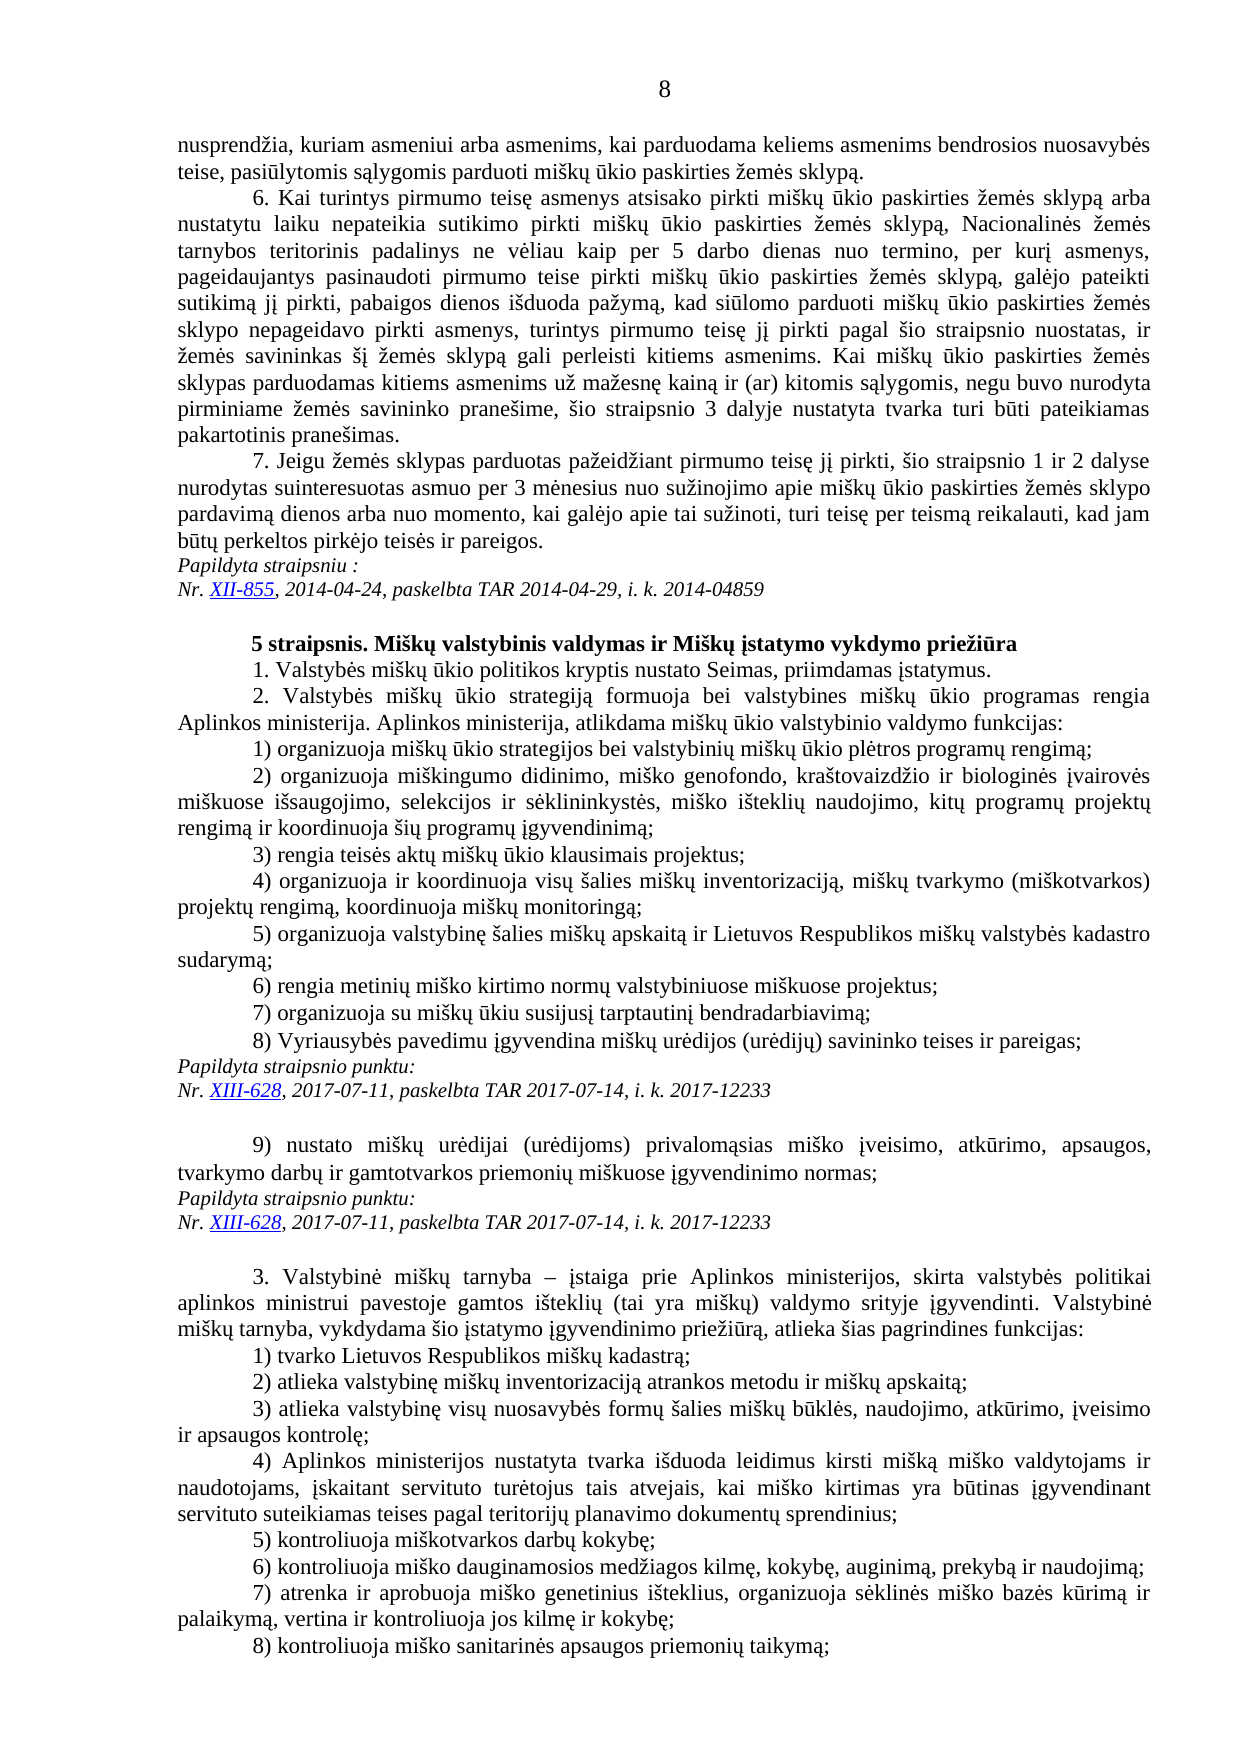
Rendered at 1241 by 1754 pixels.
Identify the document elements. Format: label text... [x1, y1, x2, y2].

text 5) organizuoja valstybinę šalies miškų apskaitą ir Lietuvos Respublikos miškų valstybės kadastro sudarymą; [177, 920, 1152, 972]
text 2) atlieka valstybinę miškų inventorizaciją atrankos metodu ir miškų apskaitą; [177, 1368, 1152, 1394]
text 7. Jeigu žemės sklypas parduotas pažeidžiant pirmumo teisę jį pirkti, šio straipsnio 1 ir 2 dalyse nurodytas suinteresuotas asmuo per 3 mėnesius nuo sužinojimo apie miškų ūkio paskirties žemės sklypo pardavimą dienos arba nuo momento, kai galėjo apie tai sužinoti, turi teisę per teismą reikalauti, kad jam būtų perkeltos pirkėjo teisės ir pareigos. [177, 448, 1152, 553]
text 8) kontroliuoja miško sanitarinės apsaugos priemonių taikymą; [177, 1632, 1152, 1658]
text 3) atlieka valstybinę visų nuosavybės formų šalies miškų būklės, naudojimo, atkūrimo, įveisimo ir apsaugos kontrolę; [177, 1394, 1152, 1447]
text 1) organizuoja miškų ūkio strategijos bei valstybinių miškų ūkio plėtros programų rengimą; [177, 735, 1152, 762]
text 5 straipsnis. Miškų valstybinis valdymas ir Miškų įstatymo vykdymo priežiūra [251, 630, 1152, 656]
text 3. Valstybinė miškų tarnyba – įstaiga prie Aplinkos ministerijos, skirta valstybės politikai aplinkos ministrui pavestoje gamtos išteklių (tai yra miškų) valdymo srityje įgyvendinti. Valstybinė miškų tarnyba, vykdydama šio įstatymo įgyvendinimo priežiūrą, atlieka šias pagrindines funkcijas: [177, 1263, 1152, 1342]
text 8) Vyriausybės pavedimu įgyvendina miškų urėdijos (urėdijų) savininko teises ir pareigas; [177, 1025, 1152, 1054]
text 4) Aplinkos ministerijos nustatyta tvarka išduoda leidimus kirsti mišką miško valdytojams ir naudotojams, įskaitant servituto turėtojus tais atvejais, kai miško kirtimas yra būtinas įgyvendinant servituto suteikiamas teises pagal teritorijų planavimo dokumentų sprendinius; [177, 1447, 1152, 1526]
text Nr. XIII-628, 2017-07-11, paskelbta TAR 2017-07-14, i. k. 2017-12233 [177, 1078, 1152, 1102]
text 7) organizuoja su miškų ūkiu susijusį tarptautinį bendradarbiavimą; [177, 999, 1152, 1025]
text 9) nustato miškų urėdijai (urėdijoms) privalomąsias miško įveisimo, atkūrimo, apsaugos, tvarkymo darbų ir gamtotvarkos priemonių miškuose įgyvendinimo normas; [177, 1131, 1152, 1186]
text 7) atrenka ir aprobuoja miško genetinius išteklius, organizuoja sėklinės miško bazės kūrimą ir palaikymą, vertina ir kontroliuoja jos kilmę ir kokybę; [177, 1579, 1152, 1632]
text 5) kontroliuoja miškotvarkos darbų kokybę; [177, 1526, 1152, 1553]
text Papildyta straipsnio punktu: [177, 1054, 1152, 1078]
text nusprendžia, kuriam asmeniui arba asmenims, kai parduodama keliems asmenims bendrosios nuosavybės teise, pasiūlytomis sąlygomis parduoti miškų ūkio paskirties žemės sklypą. [177, 131, 1152, 184]
text 6. Kai turintys pirmumo teisę asmenys atsisako pirkti miškų ūkio paskirties žemės sklypą arba nustatytu laiku nepateikia sutikimo pirkti miškų ūkio paskirties žemės sklypą, Nacionalinės žemės tarnybos teritorinis padalinys ne vėliau kaip per 5 darbo dienas nuo termino, per kurį asmenys, pageidaujantys pasinaudoti pirmumo teise pirkti miškų ūkio paskirties žemės sklypą, galėjo pateikti sutikimą jį pirkti, pabaigos dienos išduoda pažymą, kad siūlomo parduoti miškų ūkio paskirties žemės sklypo nepageidavo pirkti asmenys, turintys pirmumo teisę jį pirkti pagal šio straipsnio nuostatas, ir žemės savininkas šį žemės sklypą gali perleisti kitiems asmenims. Kai miškų ūkio paskirties žemės sklypas parduodamas kitiems asmenims už mažesnę kainą ir (ar) kitomis sąlygomis, negu buvo nurodyta pirminiame žemės savininko pranešime, šio straipsnio 3 dalyje nustatyta tvarka turi būti pateikiamas pakartotinis pranešimas. [177, 184, 1152, 448]
text 1. Valstybės miškų ūkio politikos kryptis nustato Seimas, priimdamas įstatymus. [177, 656, 1152, 683]
text 3) rengia teisės aktų miškų ūkio klausimais projektus; [177, 841, 1152, 867]
text Nr. XIII-628, 2017-07-11, paskelbta TAR 2017-07-14, i. k. 2017-12233 [177, 1210, 1152, 1234]
text 6) kontroliuoja miško dauginamosios medžiagos kilmę, kokybę, auginimą, prekybą ir naudojimą; [177, 1553, 1152, 1579]
text 2) organizuoja miškingumo didinimo, miško genofondo, kraštovaizdžio ir biologinės įvairovės miškuose išsaugojimo, selekcijos ir sėklininkystės, miško išteklių naudojimo, kitų programų projektų rengimą ir koordinuoja šių programų įgyvendinimą; [177, 762, 1152, 841]
text Nr. XII-855, 2014-04-24, paskelbta TAR 2014-04-29, i. k. 2014-04859 [177, 577, 1152, 601]
text 1) tvarko Lietuvos Respublikos miškų kadastrą; [177, 1342, 1152, 1368]
text Papildyta straipsniu : [177, 553, 1152, 577]
text 6) rengia metinių miško kirtimo normų valstybiniuose miškuose projektus; [177, 972, 1152, 999]
text 4) organizuoja ir koordinuoja visų šalies miškų inventorizaciją, miškų tvarkymo (miškotvarkos) projektų rengimą, koordinuoja miškų monitoringą; [177, 867, 1152, 920]
text 2. Valstybės miškų ūkio strategiją formuoja bei valstybines miškų ūkio programas rengia Aplinkos ministerija. Aplinkos ministerija, atlikdama miškų ūkio valstybinio valdymo funkcijas: [177, 683, 1152, 735]
text Papildyta straipsnio punktu: [177, 1186, 1152, 1210]
